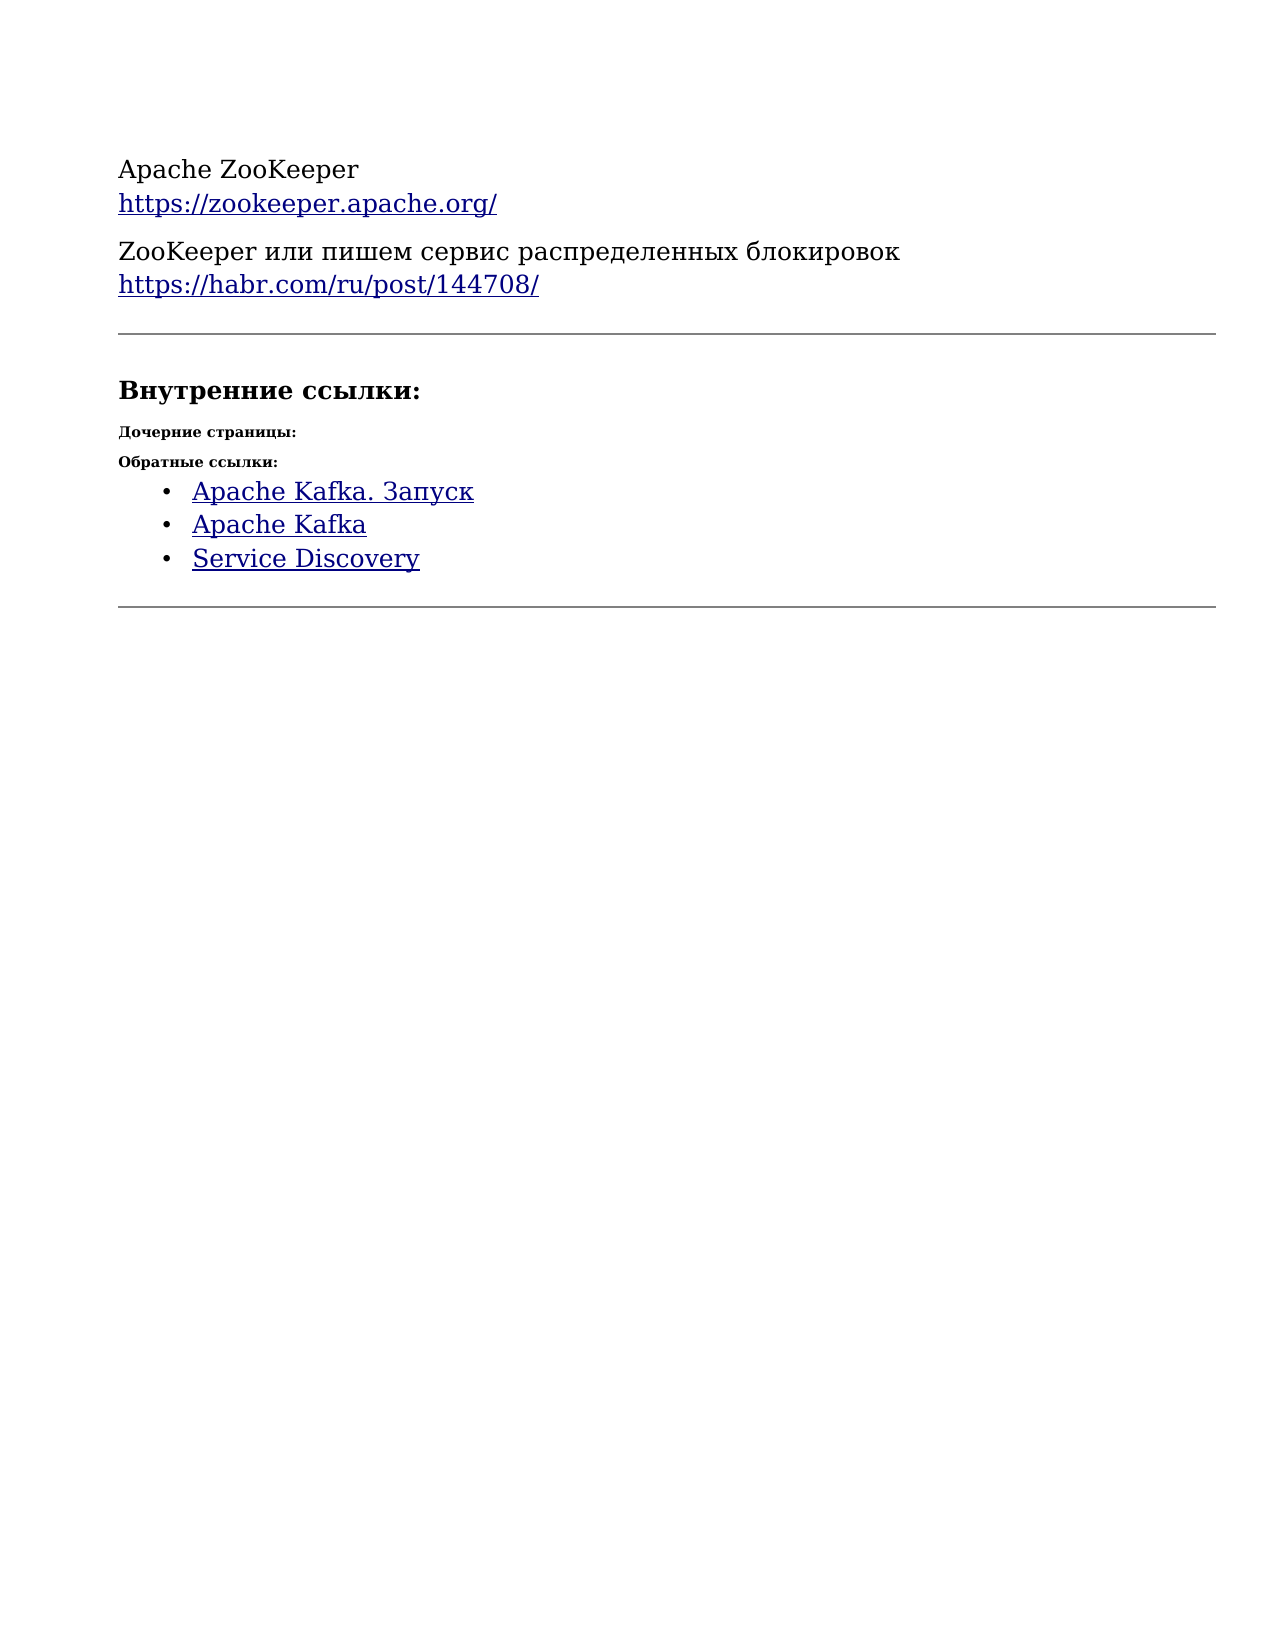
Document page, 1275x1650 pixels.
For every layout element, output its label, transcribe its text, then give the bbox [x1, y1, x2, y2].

list Service Discovery [162, 544, 1216, 573]
text Apache ZooKeeper https://zookeeper.apache.org/ [118, 155, 1216, 218]
list Apache Kafka [162, 510, 1216, 539]
subtitle Внутренние ссылки: [118, 376, 1216, 405]
subtitle Дочерние страницы: [118, 424, 1216, 441]
list Apache Kafka. Запуск [162, 477, 1216, 506]
text ZooKeeper или пишем сервис распределенных блокировок https://habr.com/ru/post/144708/ [118, 237, 1216, 300]
subtitle Обратные ссылки: [118, 453, 1216, 471]
